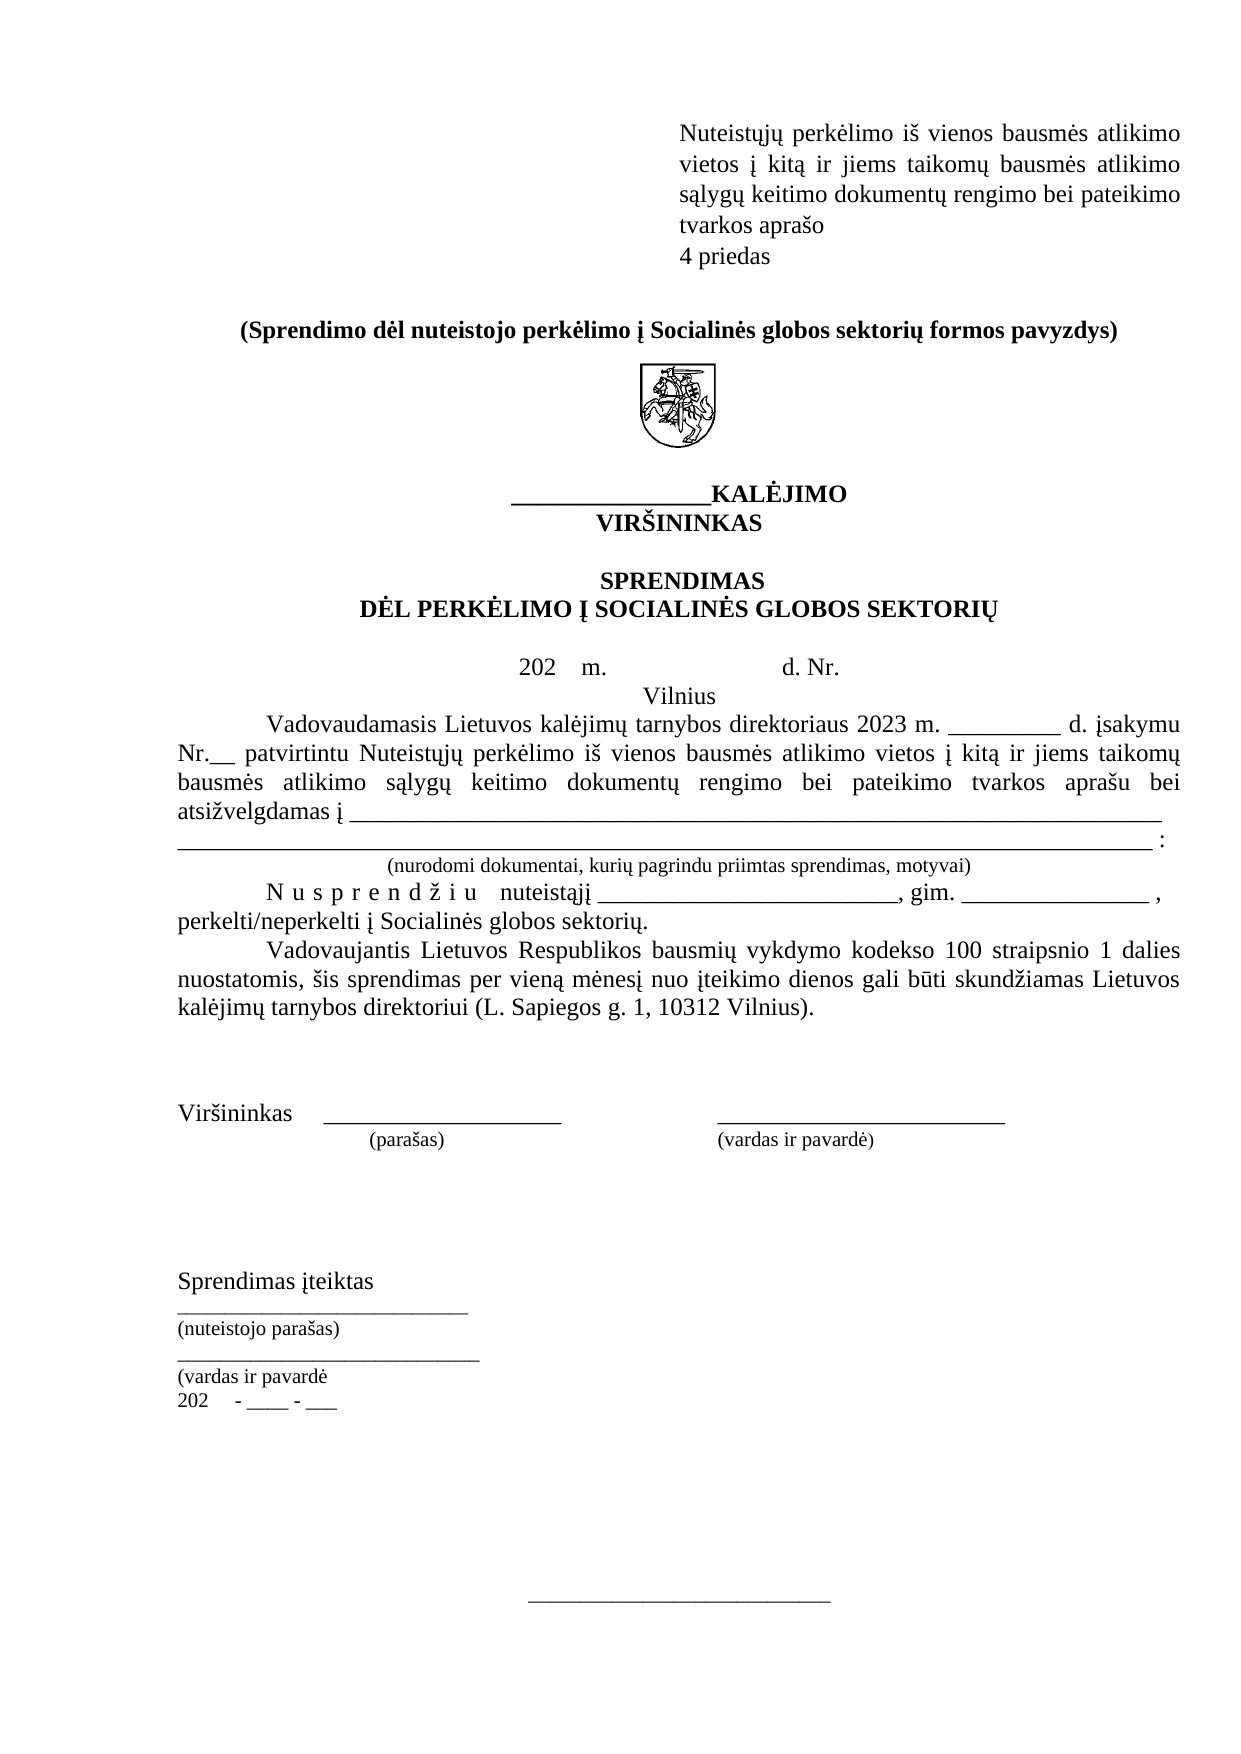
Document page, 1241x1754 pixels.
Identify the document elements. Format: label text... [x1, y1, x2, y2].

text perkelti/neperkelti į Socialinės globos sektorių. [177, 906, 1181, 935]
text _____________________________ [177, 1581, 1181, 1605]
text (parašas) (vardas ir pavardė) [177, 1127, 1181, 1151]
text (vardas ir pavardė [177, 1364, 1181, 1388]
text 202 - ____ - ___ [177, 1388, 1181, 1412]
text Vadovaudamasis Lietuvos kalėjimų tarnybos direktoriaus 2023 m. _________ d. įsakymu Nr.__ patvirtintu Nuteistųjų perkėlimo iš vienos bausmės atlikimo vietos į kitą ir jiems taikomų bausmės atlikimo sąlygų keitimo dokumentų rengimo bei pateikimo tvarkos aprašu bei atsižvelgdamas į _________________________________________________________________ [177, 709, 1181, 824]
text Sprendimas įteiktas [177, 1266, 1181, 1294]
text Vilnius [177, 681, 1181, 709]
text VIRŠININKAS [177, 508, 1181, 537]
text _____________________________ [177, 1340, 1181, 1364]
text 4 priedas [679, 241, 1181, 270]
text ______________________________________________________________________________ : [177, 824, 1181, 853]
text SPRENDIMAS [177, 566, 1181, 594]
text _______________________________ [177, 1294, 1181, 1316]
text (Sprendimo dėl nuteistojo perkėlimo į Socialinės globos sektorių formos pavyzdys) [177, 315, 1181, 343]
text DĖL PERKĖLImo Į SOCIALINĖS GLOBOS SEKTORIŲ [177, 594, 1181, 623]
text ________________KALĖJIMO [177, 479, 1181, 508]
text Nusprendžiu nuteistąjį ________________________, gim. _______________ , [177, 877, 1181, 906]
text 202 m. d. Nr. [177, 652, 1181, 681]
text Viršininkas ___________________ _______________________ [177, 1098, 1181, 1127]
text (nuteistojo parašas) [177, 1316, 1181, 1340]
text Nuteistųjų perkėlimo iš vienos bausmės atlikimo vietos į kitą ir jiems taikomų bausmės atlikimo sąlygų keitimo dokumentų rengimo bei pateikimo tvarkos aprašo [679, 118, 1181, 239]
text Vadovaujantis Lietuvos Respublikos bausmių vykdymo kodekso 100 straipsnio 1 dalies nuostatomis, šis sprendimas per vieną mėnesį nuo įteikimo dienos gali būti skundžiamas Lietuvos kalėjimų tarnybos direktoriui (L. Sapiegos g. 1, 10312 Vilnius). [177, 935, 1181, 1021]
text (nurodomi dokumentai, kurių pagrindu priimtas sprendimas, motyvai) [177, 853, 1181, 877]
